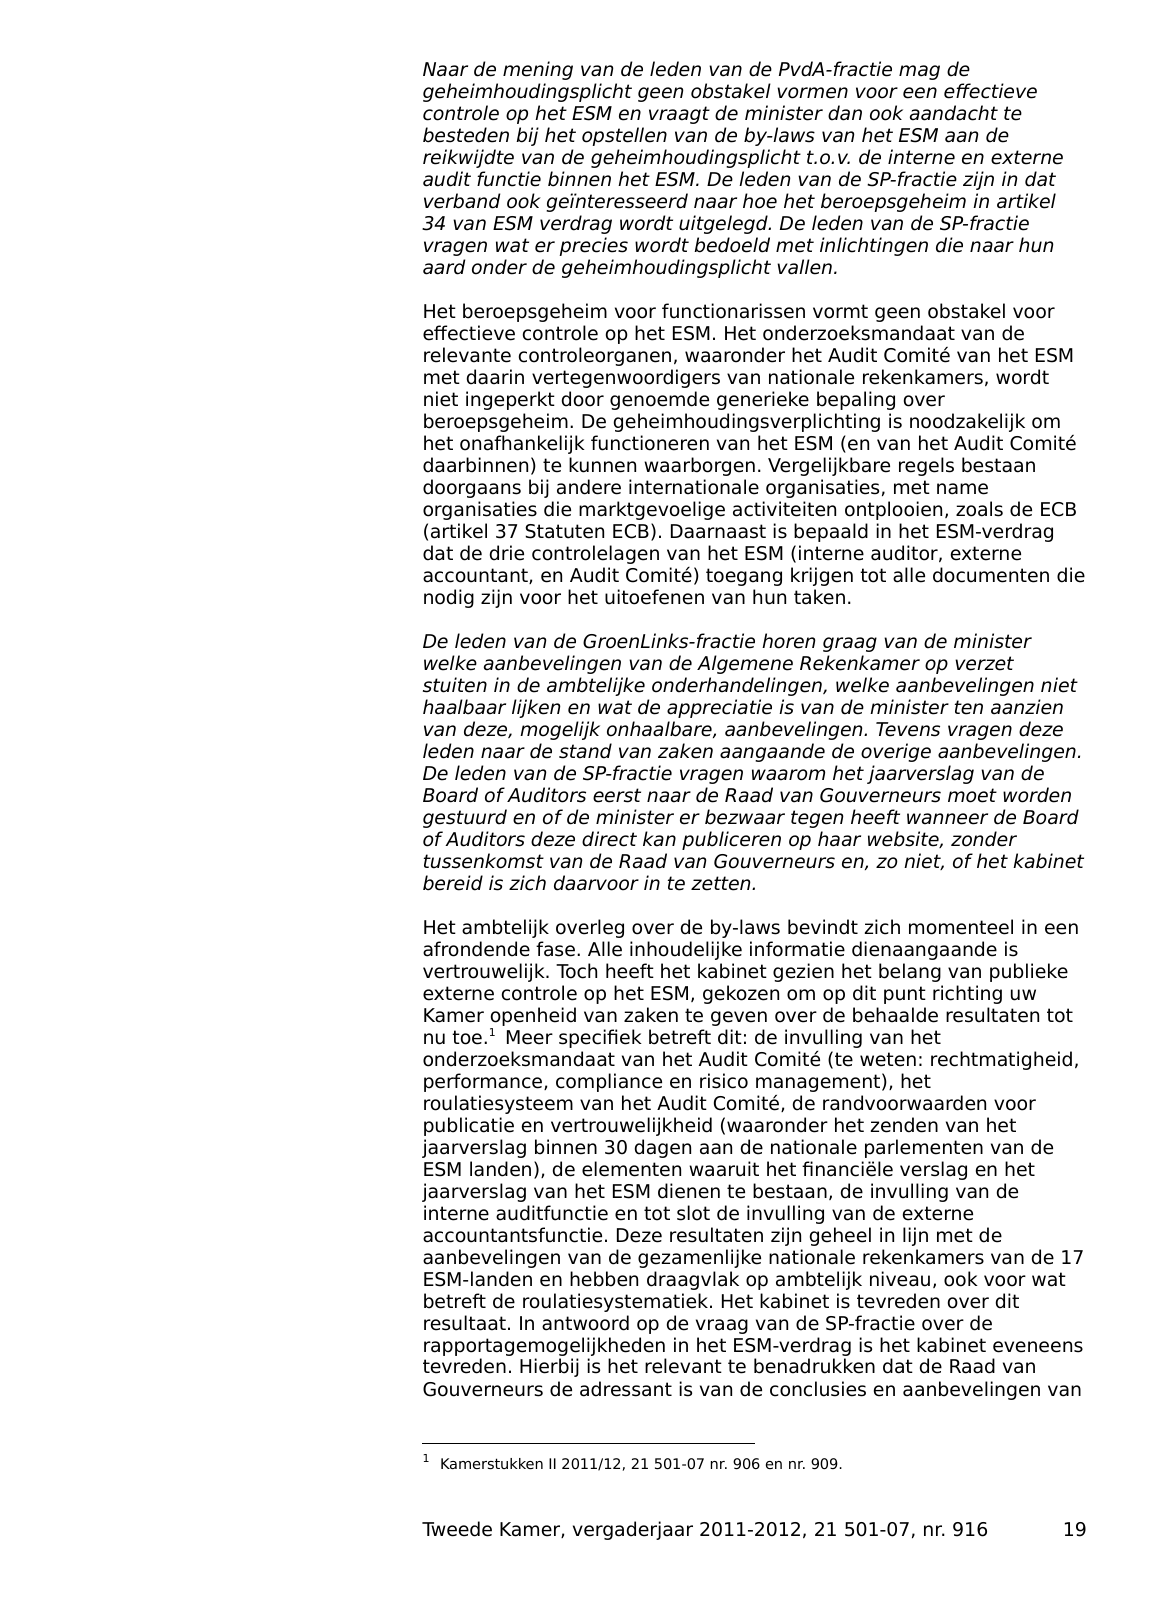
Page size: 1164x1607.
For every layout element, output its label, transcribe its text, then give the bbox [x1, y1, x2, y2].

text Kamerstukken II 2011/12, 21 501-07 nr. 906 en nr. 909. [422, 1452, 1087, 1474]
text Het beroepsgeheim voor functionarissen vormt geen obstakel voor effectieve controle op het ESM. Het onderzoeksmandaat van de relevante controleorganen, waaronder het Audit Comité van het ESM met daarin vertegenwoordigers van nationale rekenkamers, wordt niet ingeperkt door genoemde generieke bepaling over beroepsgeheim. De geheimhoudingsverplichting is noodzakelijk om het onafhankelijk functioneren van het ESM (en van het Audit Comité daarbinnen) te kunnen waarborgen. Vergelijkbare regels bestaan doorgaans bij andere internationale organisaties, met name organisaties die marktgevoelige activiteiten ontplooien, zoals de ECB (artikel 37 Statuten ECB). Daarnaast is bepaald in het ESM-verdrag dat de drie controlelagen van het ESM (interne auditor, externe accountant, en Audit Comité) toegang krijgen tot alle documenten die nodig zijn voor het uitoefenen van hun taken. [422, 301, 1087, 609]
text De leden van de SP-fractie vragen waarom het jaarverslag van de Board of Auditors eerst naar de Raad van Gouverneurs moet worden gestuurd en of de minister er bezwaar tegen heeft wanneer de Board of Auditors deze direct kan publiceren op haar website, zonder tussenkomst van de Raad van Gouverneurs en, zo niet, of het kabinet bereid is zich daarvoor in te zetten. [422, 763, 1087, 895]
text Het ambtelijk overleg over de by-laws bevindt zich momenteel in een afrondende fase. Alle inhoudelijke informatie dienaangaande is vertrouwelijk. Toch heeft het kabinet gezien het belang van publieke externe controle op het ESM, gekozen om op dit punt richting uw Kamer openheid van zaken te geven over de behaalde resultaten tot nu toe. Meer specifiek betreft dit: de invulling van het onderzoeksmandaat van het Audit Comité (te weten: rechtmatigheid, performance, compliance en risico management), het roulatiesysteem van het Audit Comité, de randvoorwaarden voor publicatie en vertrouwelijkheid (waaronder het zenden van het jaarverslag binnen 30 dagen aan de nationale parlementen van de ESM landen), de elementen waaruit het financiële verslag en het jaarverslag van het ESM dienen te bestaan, de invulling van de interne auditfunctie en tot slot de invulling van de externe accountantsfunctie. Deze resultaten zijn geheel in lijn met de aanbevelingen van de gezamenlijke nationale rekenkamers van de 17 ESM-landen en hebben draagvlak op ambtelijk niveau, ook voor wat betreft de roulatiesystematiek. Het kabinet is tevreden over dit resultaat. In antwoord op de vraag van de SP-fractie over de rapportagemogelijkheden in het ESM-verdrag is het kabinet eveneens tevreden. Hierbij is het relevant te benadrukken dat de Raad van Gouverneurs de adressant is van de conclusies en aanbevelingen van [422, 917, 1087, 1400]
text De leden van de GroenLinks-fractie horen graag van de minister welke aanbevelingen van de Algemene Rekenkamer op verzet stuiten in de ambtelijke onderhandelingen, welke aanbevelingen niet haalbaar lijken en wat de appreciatie is van de minister ten aanzien van deze, mogelijk onhaalbare, aanbevelingen. Tevens vragen deze leden naar de stand van zaken aangaande de overige aanbevelingen. [422, 631, 1087, 763]
text Naar de mening van de leden van de PvdA-fractie mag de geheimhoudingsplicht geen obstakel vormen voor een effectieve controle op het ESM en vraagt de minister dan ook aandacht te besteden bij het opstellen van de by-laws van het ESM aan de reikwijdte van de geheimhoudingsplicht t.o.v. de interne en externe audit functie binnen het ESM. De leden van de SP-fractie zijn in dat verband ook geïnteresseerd naar hoe het beroepsgeheim in artikel 34 van ESM verdrag wordt uitgelegd. De leden van de SP-fractie vragen wat er precies wordt bedoeld met inlichtingen die naar hun aard onder de geheimhoudingsplicht vallen. [422, 59, 1087, 279]
